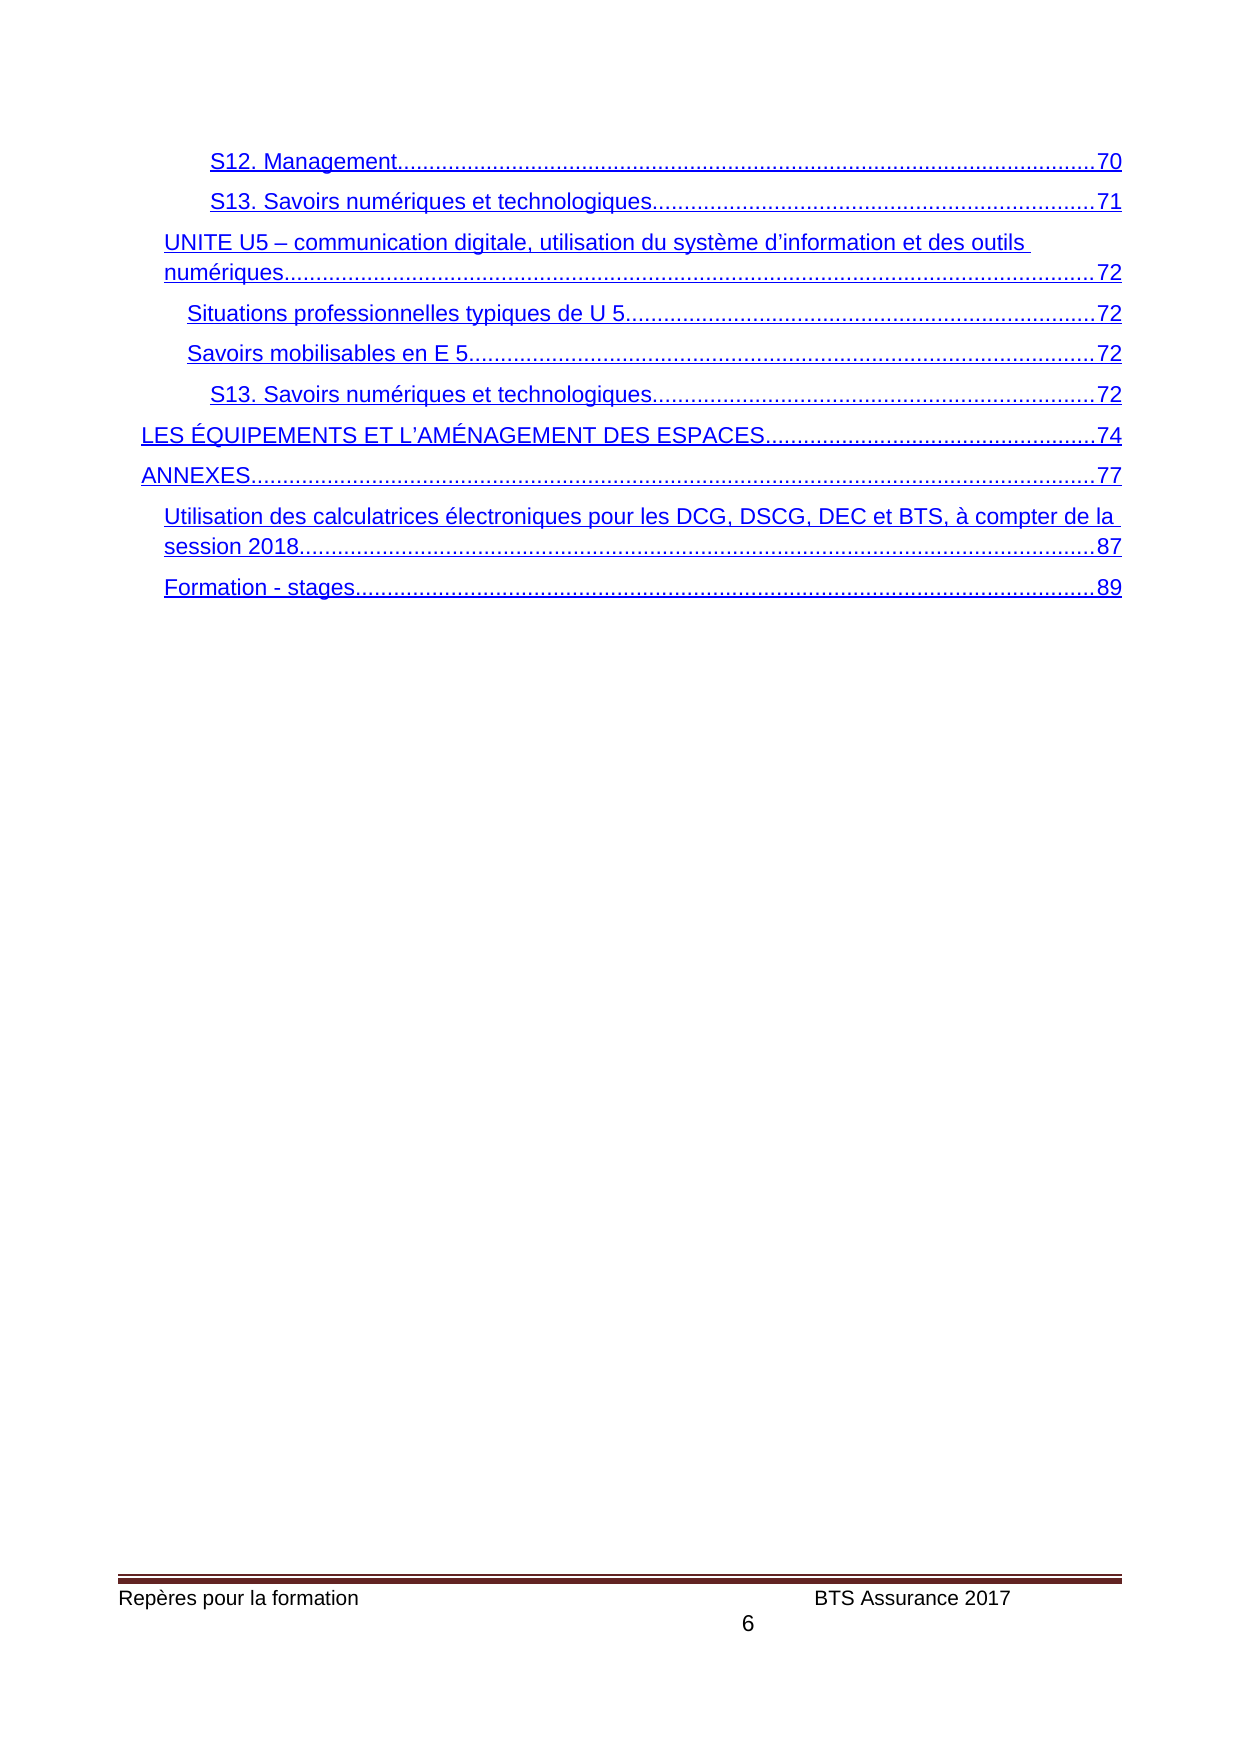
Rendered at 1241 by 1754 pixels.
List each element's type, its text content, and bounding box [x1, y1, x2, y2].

text S12. Management 70 [210, 148, 1122, 170]
text Situations professionnelles typiques de U 5 72 [187, 300, 1122, 323]
text Utilisation des calculatrices électroniques pour les DCG, DSCG, DEC et BTS, à compter de la session 2018 87 [164, 503, 1122, 556]
text ANNEXES 77 [141, 462, 1122, 485]
text S13. Savoirs numériques et technologiques 71 [210, 188, 1122, 211]
text Formation - stages 89 [164, 574, 1122, 596]
text UNITE U5 – communication digitale, utilisation du système d’information et des outils numériques 72 [164, 229, 1122, 282]
text Savoirs mobilisables en E 5 72 [187, 340, 1122, 363]
text S13. Savoirs numériques et technologiques 72 [210, 381, 1122, 404]
text LES ÉQUIPEMENTS ET L’AMÉNAGEMENT DES ESPACES 74 [141, 422, 1122, 444]
